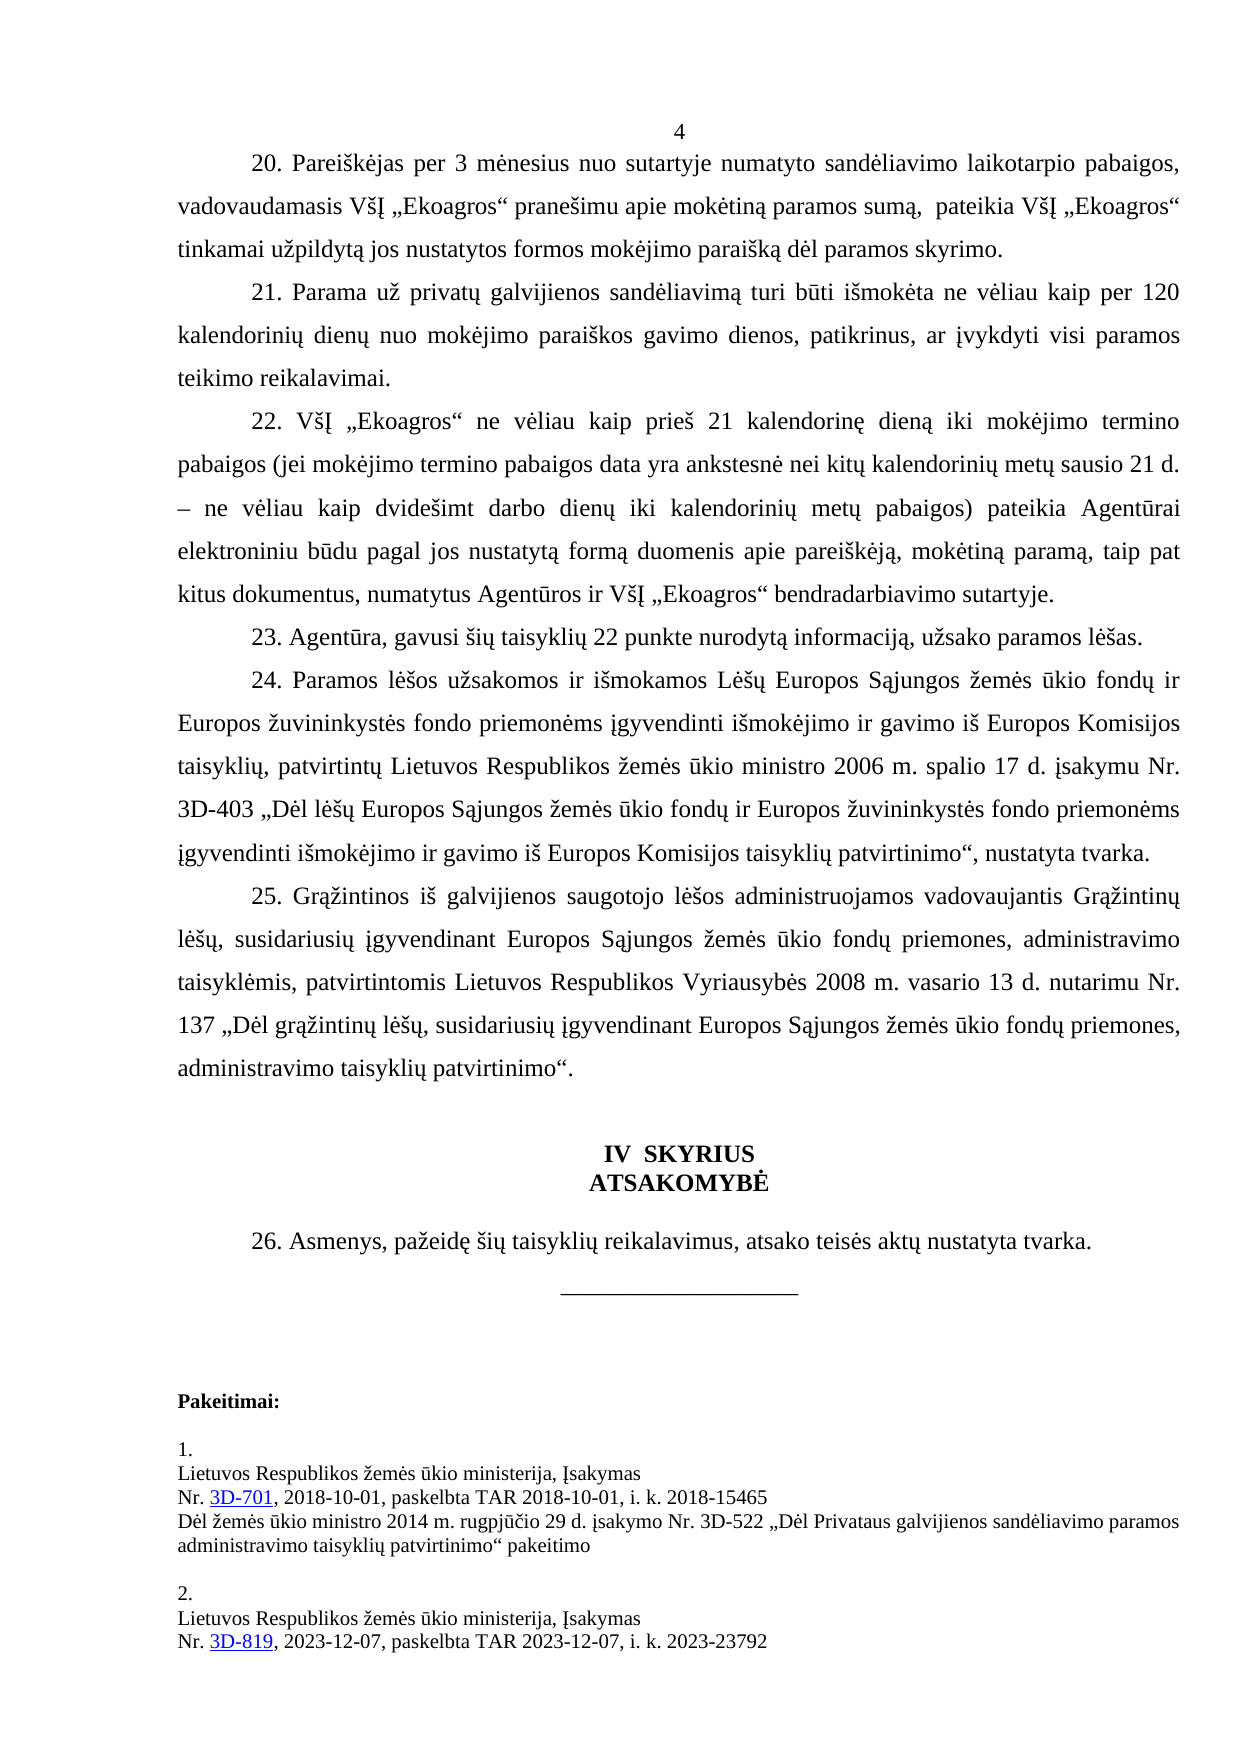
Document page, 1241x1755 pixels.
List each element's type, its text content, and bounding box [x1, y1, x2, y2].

text 20. Pareiškėjas per 3 mėnesius nuo sutartyje numatyto sandėliavimo laikotarpio pabaigos, vadovaudamasis VšĮ „Ekoagros“ pranešimu apie mokėtiną paramos sumą, pateikia VšĮ „Ekoagros“ tinkamai užpildytą jos nustatytos formos mokėjimo paraišką dėl paramos skyrimo. [177, 148, 1181, 263]
text Lietuvos Respublikos žemės ūkio ministerija, Įsakymas [177, 1605, 1181, 1629]
text 22. VšĮ „Ekoagros“ ne vėliau kaip prieš 21 kalendorinę dieną iki mokėjimo termino pabaigos (jei mokėjimo termino pabaigos data yra ankstesnė nei kitų kalendorinių metų sausio 21 d. – ne vėliau kaip dvidešimt darbo dienų iki kalendorinių metų pabaigos) pateikia Agentūrai elektroniniu būdu pagal jos nustatytą formą duomenis apie pareiškėją, mokėtiną paramą, taip pat kitus dokumentus, numatytus Agentūros ir VšĮ „Ekoagros“ bendradarbiavimo sutartyje. [177, 406, 1181, 608]
text 23. Agentūra, gavusi šių taisyklių 22 punkte nurodytą informaciją, užsako paramos lėšas. [177, 622, 1181, 651]
text 2. [177, 1581, 1181, 1605]
text Lietuvos Respublikos žemės ūkio ministerija, Įsakymas [177, 1461, 1181, 1485]
text IV SKYRIUS [177, 1139, 1181, 1168]
text ATSAKOMYBĖ [177, 1168, 1181, 1197]
text 21. Parama už privatų galvijienos sandėliavimą turi būti išmokėta ne vėliau kaip per 120 kalendorinių dienų nuo mokėjimo paraiškos gavimo dienos, patikrinus, ar įvykdyti visi paramos teikimo reikalavimai. [177, 277, 1181, 392]
text Pakeitimai: [177, 1389, 1181, 1413]
text 1. [177, 1437, 1181, 1461]
text Nr. 3D-819, 2023-12-07, paskelbta TAR 2023-12-07, i. k. 2023-23792 [177, 1629, 1181, 1653]
text Nr. 3D-701, 2018-10-01, paskelbta TAR 2018-10-01, i. k. 2018-15465 [177, 1485, 1181, 1509]
text ___________________ [177, 1269, 1181, 1298]
text 25. Grąžintinos iš galvijienos saugotojo lėšos administruojamos vadovaujantis Grąžintinų lėšų, susidariusių įgyvendinant Europos Sąjungos žemės ūkio fondų priemones, administravimo taisyklėmis, patvirtintomis Lietuvos Respublikos Vyriausybės 2008 m. vasario 13 d. nutarimu Nr. 137 „Dėl grąžintinų lėšų, susidariusių įgyvendinant Europos Sąjungos žemės ūkio fondų priemones, administravimo taisyklių patvirtinimo“. [177, 881, 1181, 1082]
text 26. Asmenys, pažeidę šių taisyklių reikalavimus, atsako teisės aktų nustatyta tvarka. [177, 1226, 1181, 1254]
text Dėl žemės ūkio ministro 2014 m. rugpjūčio 29 d. įsakymo Nr. 3D-522 „Dėl Privataus galvijienos sandėliavimo paramos administravimo taisyklių patvirtinimo“ pakeitimo [177, 1509, 1181, 1557]
text 24. Paramos lėšos užsakomos ir išmokamos Lėšų Europos Sąjungos žemės ūkio fondų ir Europos žuvininkystės fondo priemonėms įgyvendinti išmokėjimo ir gavimo iš Europos Komisijos taisyklių, patvirtintų Lietuvos Respublikos žemės ūkio ministro 2006 m. spalio 17 d. įsakymu Nr. 3D-403 „Dėl lėšų Europos Sąjungos žemės ūkio fondų ir Europos žuvininkystės fondo priemonėms įgyvendinti išmokėjimo ir gavimo iš Europos Komisijos taisyklių patvirtinimo“, nustatyta tvarka. [177, 665, 1181, 866]
